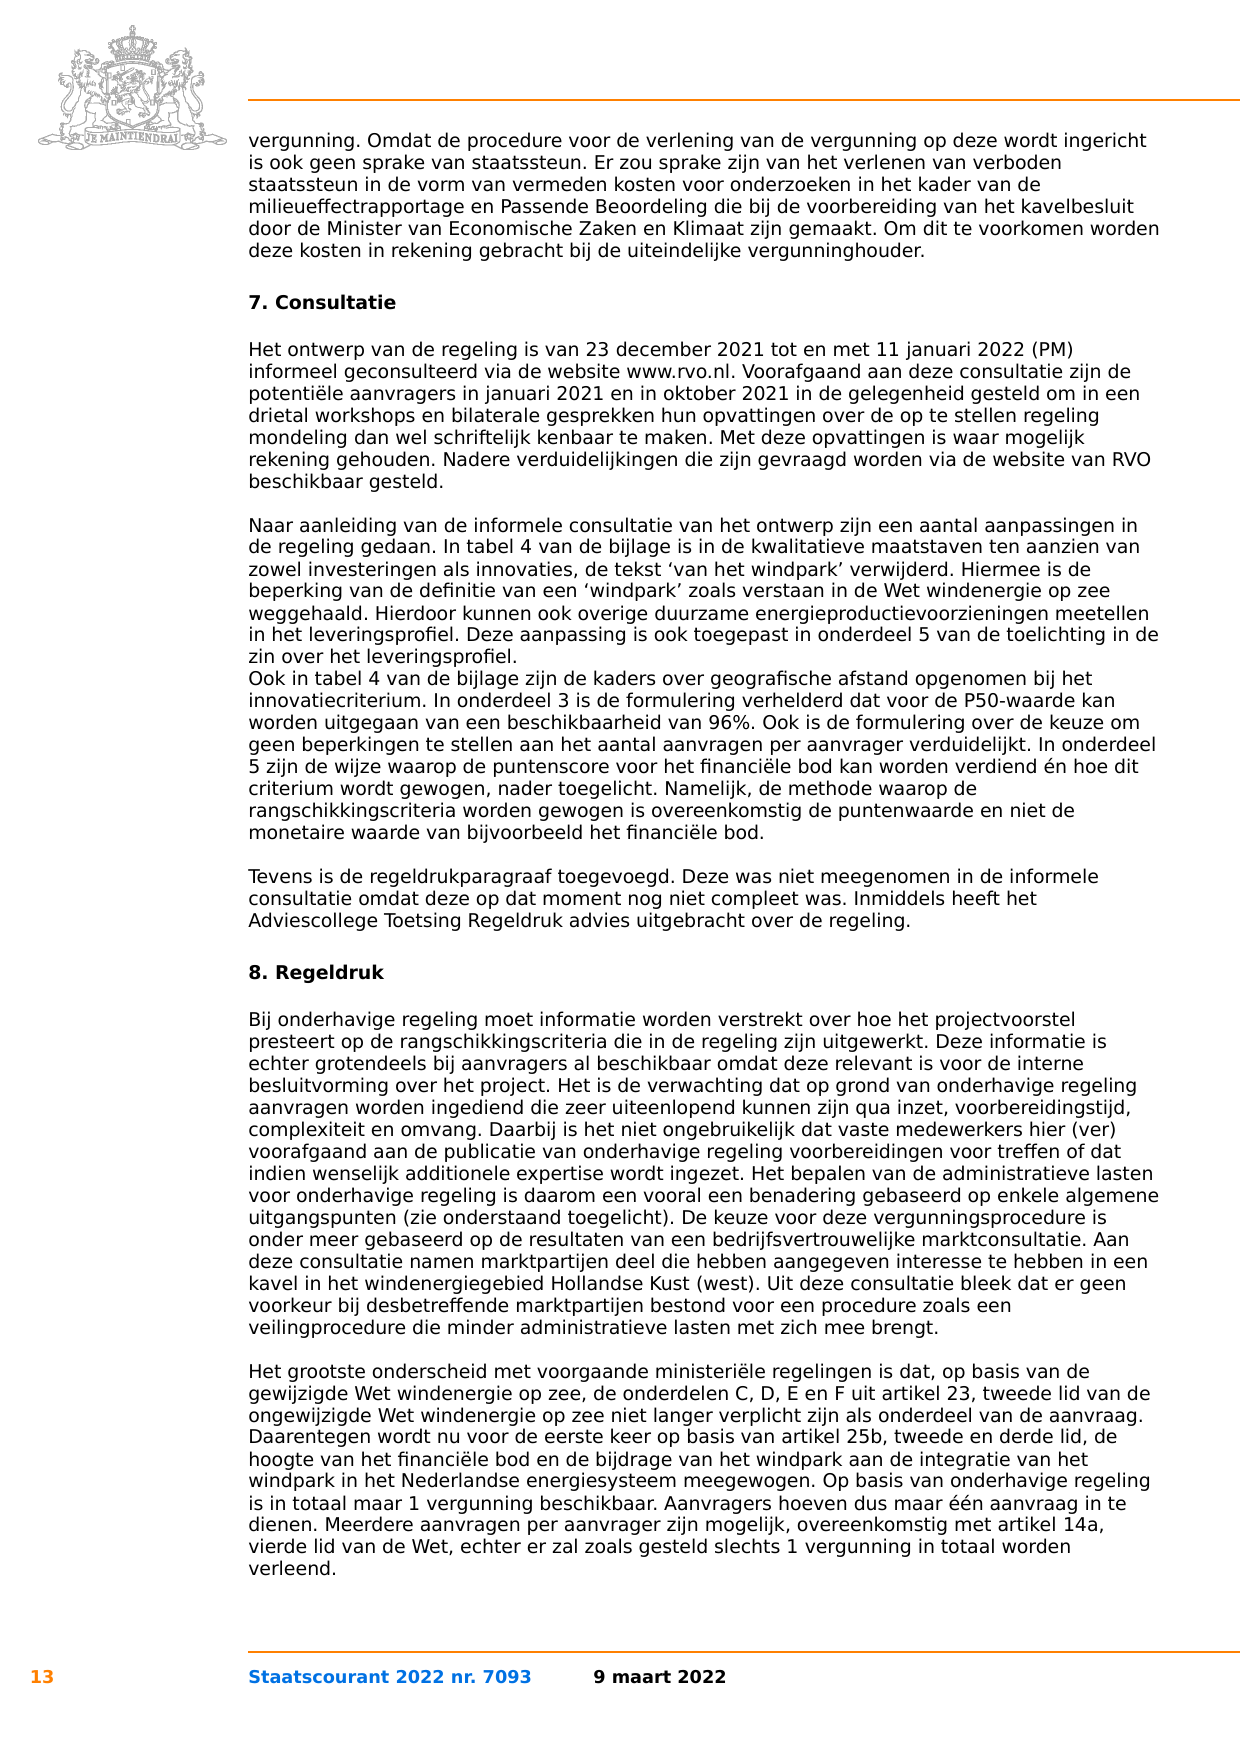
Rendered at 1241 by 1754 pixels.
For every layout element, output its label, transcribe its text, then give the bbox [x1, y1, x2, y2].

picture [38, 25, 227, 150]
subtitle 7. Consultatie [248, 292, 1163, 314]
text Het grootste onderscheid met voorgaande ministeriële regelingen is dat, op basis van de gewijzigde Wet windenergie op zee, de onderdelen C, D, E en F uit artikel 23, tweede lid van de ongewijzigde Wet windenergie op zee niet langer verplicht zijn als onderdeel van de aanvraag. Daarentegen wordt nu voor de eerste keer op basis van artikel 25b, tweede en derde lid, de hoogte van het financiële bod en de bijdrage van het windpark aan de integratie van het windpark in het Nederlandse energiesysteem meegewogen. Op basis van onderhavige regeling is in totaal maar 1 vergunning beschikbaar. Aanvragers hoeven dus maar één aanvraag in te dienen. Meerdere aanvragen per aanvrager zijn mogelijk, overeenkomstig met artikel 14a, vierde lid van de Wet, echter er zal zoals gesteld slechts 1 vergunning in totaal worden verleend. [248, 1361, 1163, 1580]
text vergunning. Omdat de procedure voor de verlening van de vergunning op deze wordt ingericht is ook geen sprake van staatssteun. Er zou sprake zijn van het verlenen van verboden staatssteun in de vorm van vermeden kosten voor onderzoeken in het kader van de milieueffectrapportage en Passende Beoordeling die bij de voorbereiding van het kavelbesluit door de Minister van Economische Zaken en Klimaat zijn gemaakt. Om dit te voorkomen worden deze kosten in rekening gebracht bij de uiteindelijke vergunninghouder. [248, 130, 1163, 262]
text Naar aanleiding van de informele consultatie van het ontwerp zijn een aantal aanpassingen in de regeling gedaan. In tabel 4 van de bijlage is in de kwalitatieve maatstaven ten aanzien van zowel investeringen als innovaties, de tekst ‘van het windpark’ verwijderd. Hiermee is de beperking van de definitie van een ‘windpark’ zoals verstaan in de Wet windenergie op zee weggehaald. Hierdoor kunnen ook overige duurzame energieproductievoorzieningen meetellen in het leveringsprofiel. Deze aanpassing is ook toegepast in onderdeel 5 van de toelichting in de zin over het leveringsprofiel. [248, 514, 1163, 668]
text Bij onderhavige regeling moet informatie worden verstrekt over hoe het projectvoorstel presteert op de rangschikkingscriteria die in de regeling zijn uitgewerkt. Deze informatie is echter grotendeels bij aanvragers al beschikbaar omdat deze relevant is voor de interne besluitvorming over het project. Het is de verwachting dat op grond van onderhavige regeling aanvragen worden ingediend die zeer uiteenlopend kunnen zijn qua inzet, voorbereidingstijd, complexiteit en omvang. Daarbij is het niet ongebruikelijk dat vaste medewerkers hier (ver) voorafgaand aan de publicatie van onderhavige regeling voorbereidingen voor treffen of dat indien wenselijk additionele expertise wordt ingezet. Het bepalen van de administratieve lasten voor onderhavige regeling is daarom een vooral een benadering gebaseerd op enkele algemene uitgangspunten (zie onderstaand toegelicht). De keuze voor deze vergunningsprocedure is onder meer gebaseerd op de resultaten van een bedrijfsvertrouwelijke marktconsultatie. Aan deze consultatie namen marktpartijen deel die hebben aangegeven interesse te hebben in een kavel in het windenergiegebied Hollandse Kust (west). Uit deze consultatie bleek dat er geen voorkeur bij desbetreffende marktpartijen bestond voor een procedure zoals een veilingprocedure die minder administratieve lasten met zich mee brengt. [248, 1009, 1163, 1339]
subtitle 8. Regeldruk [248, 962, 1163, 984]
text Tevens is de regeldrukparagraaf toegevoegd. Deze was niet meegenomen in de informele consultatie omdat deze op dat moment nog niet compleet was. Inmiddels heeft het Adviescollege Toetsing Regeldruk advies uitgebracht over de regeling. [248, 866, 1163, 932]
text Het ontwerp van de regeling is van 23 december 2021 tot en met 11 januari 2022 (PM) informeel geconsulteerd via de website www.rvo.nl. Voorafgaand aan deze consultatie zijn de potentiële aanvragers in januari 2021 en in oktober 2021 in de gelegenheid gesteld om in een drietal workshops en bilaterale gesprekken hun opvattingen over de op te stellen regeling mondeling dan wel schriftelijk kenbaar te maken. Met deze opvattingen is waar mogelijk rekening gehouden. Nadere verduidelijkingen die zijn gevraagd worden via de website van RVO beschikbaar gesteld. [248, 339, 1163, 493]
text Ook in tabel 4 van de bijlage zijn de kaders over geografische afstand opgenomen bij het innovatiecriterium. In onderdeel 3 is de formulering verhelderd dat voor de P50-waarde kan worden uitgegaan van een beschikbaarheid van 96%. Ook is de formulering over de keuze om geen beperkingen te stellen aan het aantal aanvragen per aanvrager verduidelijkt. In onderdeel 5 zijn de wijze waarop de puntenscore voor het financiële bod kan worden verdiend én hoe dit criterium wordt gewogen, nader toegelicht. Namelijk, de methode waarop de rangschikkingscriteria worden gewogen is overeenkomstig de puntenwaarde en niet de monetaire waarde van bijvoorbeeld het financiële bod. [248, 668, 1163, 844]
